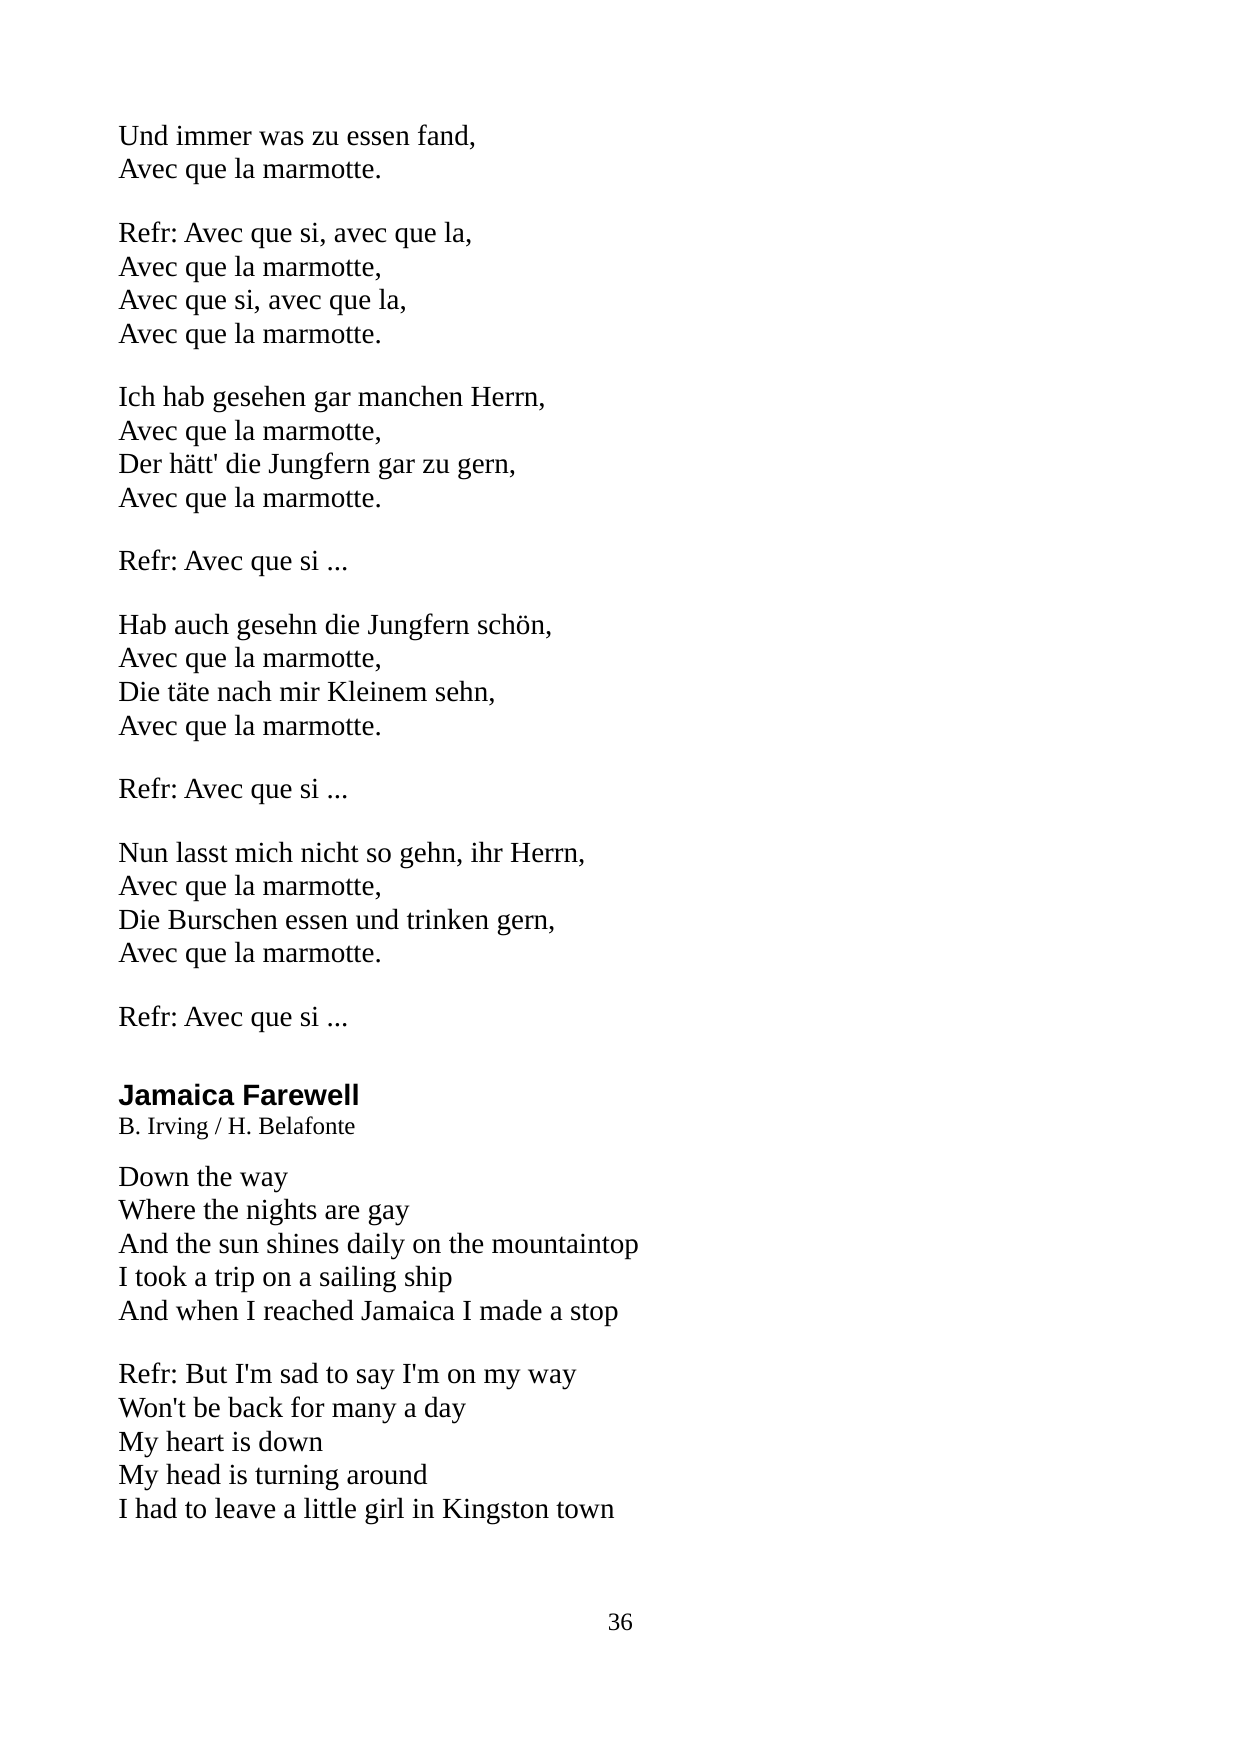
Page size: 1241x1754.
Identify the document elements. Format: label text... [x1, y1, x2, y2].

text Refr: Avec que si ... [118, 999, 1122, 1032]
text Refr: Avec que si ... [118, 771, 1122, 805]
text Refr: Avec que si ... [118, 543, 1122, 577]
text Refr: Avec que si, avec que la, Avec que la marmotte, Avec que si, avec que la, Avec que la marmotte. [118, 215, 1122, 349]
subtitle Jamaica Farewell [118, 1077, 1122, 1111]
text B. Irving / H. Belafonte [118, 1111, 1122, 1140]
text Down the way Where the nights are gay And the sun shines daily on the mountaintop I took a trip on a sailing ship And when I reached Jamaica I made a stop [118, 1159, 1122, 1327]
text Und immer was zu essen fand, Avec que la marmotte. [118, 118, 1122, 185]
text Nun lasst mich nicht so gehn, ihr Herrn, Avec que la marmotte, Die Burschen essen und trinken gern, Avec que la marmotte. [118, 835, 1122, 969]
text Hab auch gesehn die Jungfern schön, Avec que la marmotte, Die täte nach mir Kleinem sehn, Avec que la marmotte. [118, 607, 1122, 741]
text Refr: But I'm sad to say I'm on my way Won't be back for many a day My heart is down My head is turning around I had to leave a little girl in Kingston town [118, 1357, 1122, 1524]
text Ich hab gesehen gar manchen Herrn, Avec que la marmotte, Der hätt' die Jungfern gar zu gern, Avec que la marmotte. [118, 379, 1122, 513]
